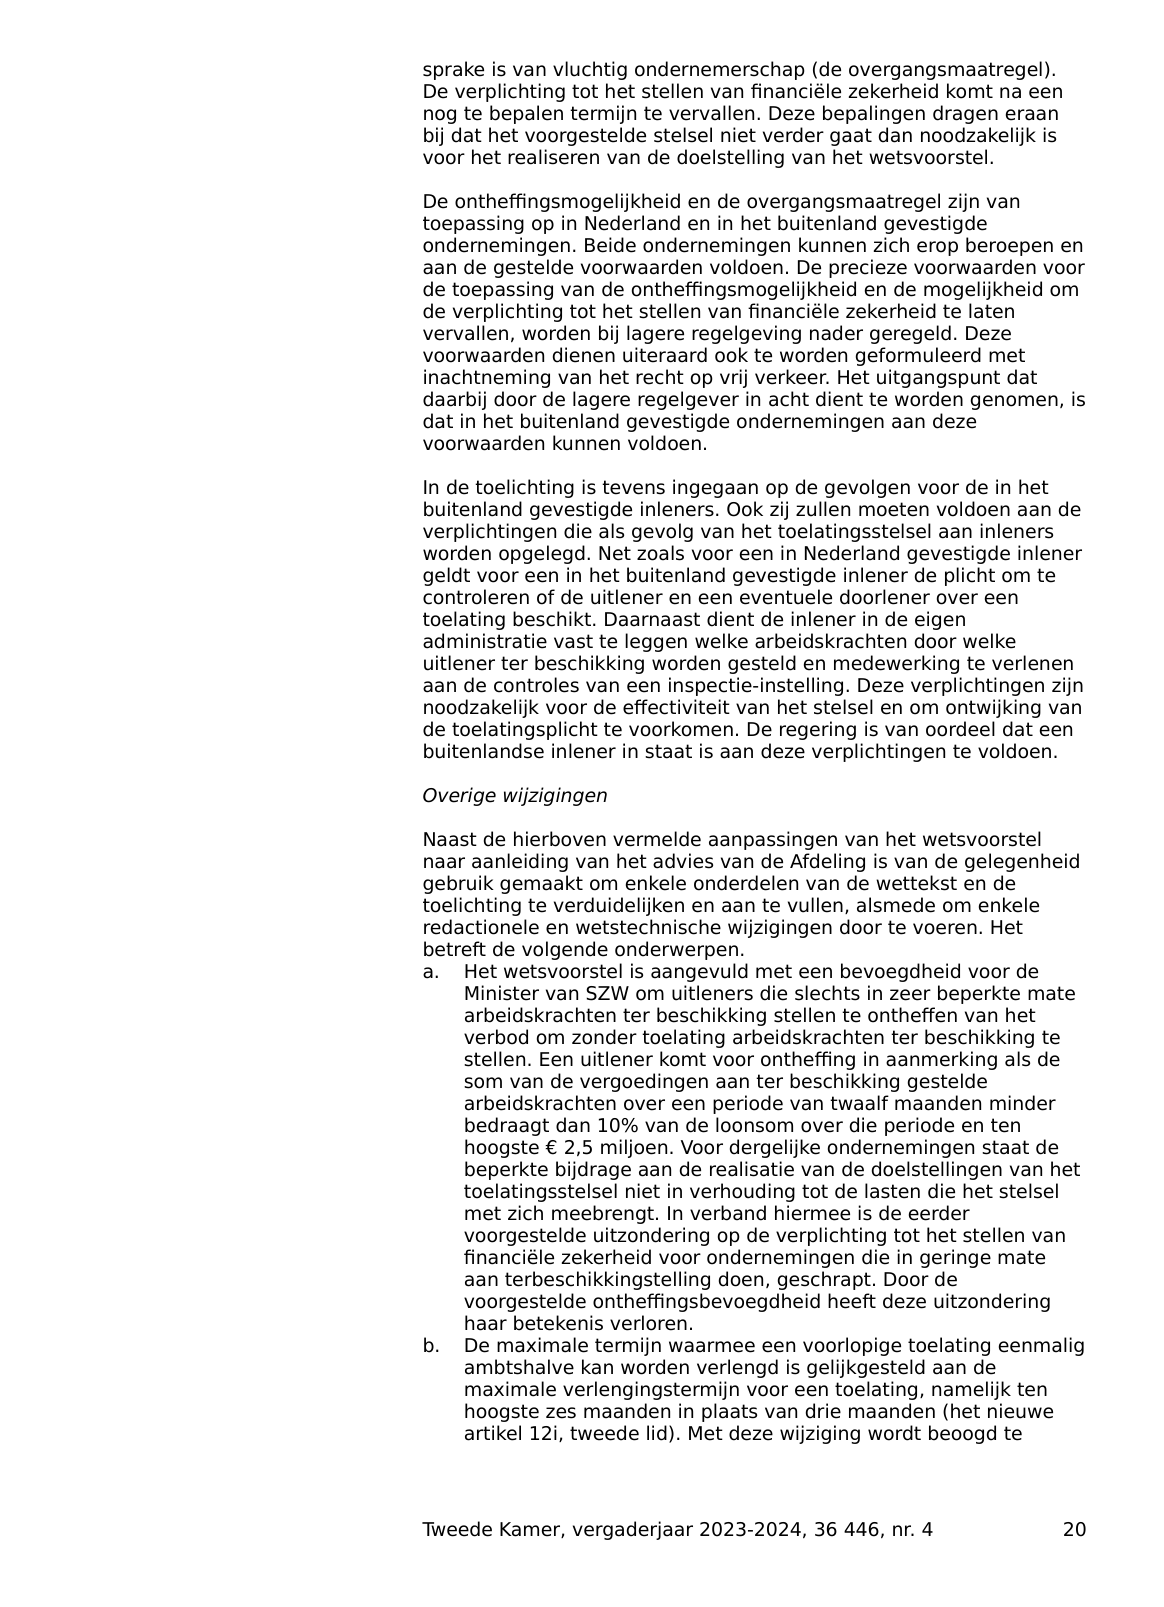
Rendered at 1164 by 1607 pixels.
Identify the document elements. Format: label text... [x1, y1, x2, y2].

subtitle Overige wijzigingen [422, 785, 1087, 807]
text De ontheffingsmogelijkheid en de overgangsmaatregel zijn van toepassing op in Nederland en in het buitenland gevestigde ondernemingen. Beide ondernemingen kunnen zich erop beroepen en aan de gestelde voorwaarden voldoen. De precieze voorwaarden voor de toepassing van de ontheffingsmogelijkheid en de mogelijkheid om de verplichting tot het stellen van financiële zekerheid te laten vervallen, worden bij lagere regelgeving nader geregeld. Deze voorwaarden dienen uiteraard ook te worden geformuleerd met inachtneming van het recht op vrij verkeer. Het uitgangspunt dat daarbij door de lagere regelgever in acht dient te worden genomen, is dat in het buitenland gevestigde ondernemingen aan deze voorwaarden kunnen voldoen. [422, 191, 1087, 455]
text sprake is van vluchtig ondernemerschap (de overgangsmaatregel). De verplichting tot het stellen van financiële zekerheid komt na een nog te bepalen termijn te vervallen. Deze bepalingen dragen eraan bij dat het voorgestelde stelsel niet verder gaat dan noodzakelijk is voor het realiseren van de doelstelling van het wetsvoorstel. [422, 59, 1087, 169]
text a. Het wetsvoorstel is aangevuld met een bevoegdheid voor de Minister van SZW om uitleners die slechts in zeer beperkte mate arbeidskrachten ter beschikking stellen te ontheffen van het verbod om zonder toelating arbeidskrachten ter beschikking te stellen. Een uitlener komt voor ontheffing in aanmerking als de som van de vergoedingen aan ter beschikking gestelde arbeidskrachten over een periode van twaalf maanden minder bedraagt dan 10% van de loonsom over die periode en ten hoogste € 2,5 miljoen. Voor dergelijke ondernemingen staat de beperkte bijdrage aan de realisatie van de doelstellingen van het toelatingsstelsel niet in verhouding tot de lasten die het stelsel met zich meebrengt. In verband hiermee is de eerder voorgestelde uitzondering op de verplichting tot het stellen van financiële zekerheid voor ondernemingen die in geringe mate aan terbeschikkingstelling doen, geschrapt. Door de voorgestelde ontheffingsbevoegdheid heeft deze uitzondering haar betekenis verloren. [422, 961, 1087, 1335]
text b. De maximale termijn waarmee een voorlopige toelating eenmalig ambtshalve kan worden verlengd is gelijkgesteld aan de maximale verlengingstermijn voor een toelating, namelijk ten hoogste zes maanden in plaats van drie maanden (het nieuwe artikel 12i, tweede lid). Met deze wijziging wordt beoogd te [422, 1335, 1087, 1444]
text Naast de hierboven vermelde aanpassingen van het wetsvoorstel naar aanleiding van het advies van de Afdeling is van de gelegenheid gebruik gemaakt om enkele onderdelen van de wettekst en de toelichting te verduidelijken en aan te vullen, alsmede om enkele redactionele en wetstechnische wijzigingen door te voeren. Het betreft de volgende onderwerpen. [422, 829, 1087, 961]
text In de toelichting is tevens ingegaan op de gevolgen voor de in het buitenland gevestigde inleners. Ook zij zullen moeten voldoen aan de verplichtingen die als gevolg van het toelatingsstelsel aan inleners worden opgelegd. Net zoals voor een in Nederland gevestigde inlener geldt voor een in het buitenland gevestigde inlener de plicht om te controleren of de uitlener en een eventuele doorlener over een toelating beschikt. Daarnaast dient de inlener in de eigen administratie vast te leggen welke arbeidskrachten door welke uitlener ter beschikking worden gesteld en medewerking te verlenen aan de controles van een inspectie-instelling. Deze verplichtingen zijn noodzakelijk voor de effectiviteit van het stelsel en om ontwijking van de toelatingsplicht te voorkomen. De regering is van oordeel dat een buitenlandse inlener in staat is aan deze verplichtingen te voldoen. [422, 477, 1087, 763]
